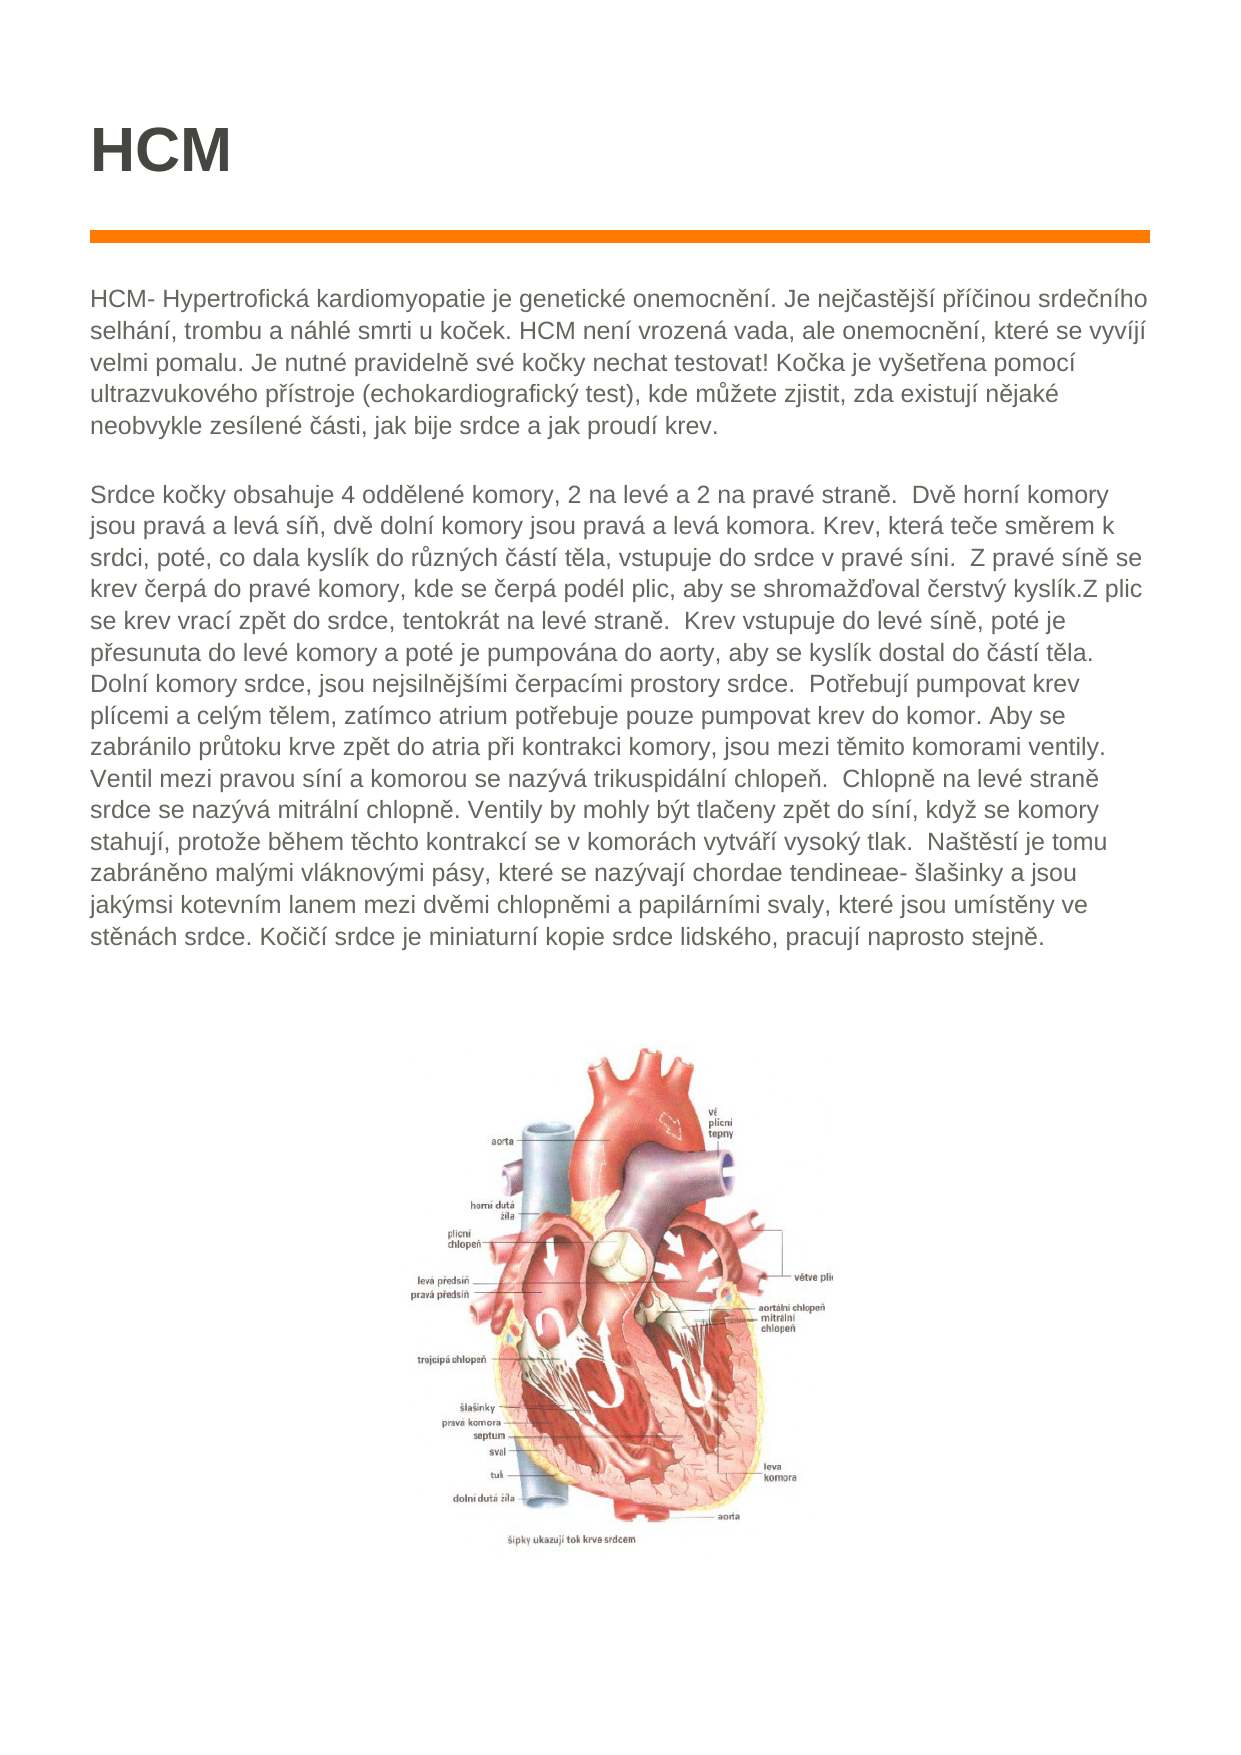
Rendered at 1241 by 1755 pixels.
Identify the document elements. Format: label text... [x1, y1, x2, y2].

title HCM [90, 112, 1150, 230]
text Srdce kočky obsahuje 4 oddělené komory, 2 na levé a 2 na pravé straně. Dvě horní komory jsou pravá a levá síň, dvě dolní komory jsou pravá a levá komora. Krev, která teče směrem k srdci, poté, co dala kyslík do různých částí těla, vstupuje do srdce v pravé síni. Z pravé síně se krev čerpá do pravé komory, kde se čerpá podél plic, aby se shromažďoval čerstvý kyslík.Z plic se krev vrací zpět do srdce, tentokrát na levé straně. Krev vstupuje do levé síně, poté je přesunuta do levé komory a poté je pumpována do aorty, aby se kyslík dostal do částí těla. Dolní komory srdce, jsou nejsilnějšími čerpacími prostory srdce. Potřebují pumpovat krev plícemi a celým tělem, zatímco atrium potřebuje pouze pumpovat krev do komor. Aby se zabránilo průtoku krve zpět do atria při kontrakci komory, jsou mezi těmito komorami ventily. Ventil mezi pravou síní a komorou se nazývá trikuspidální chlopeň. Chlopně na levé straně srdce se nazývá mitrální chlopně. Ventily by mohly být tlačeny zpět do síní, když se komory stahují, protože během těchto kontrakcí se v komorách vytváří vysoký tlak. Naštěstí je tomu zabráněno malými vláknovými pásy, které se nazývají chordae tendineae- šlašinky a jsou jakýmsi kotevním lanem mezi dvěmi chlopněmi a papilárními svaly, které jsou umístěny ve stěnách srdce. Kočičí srdce je miniaturní kopie srdce lidského, pracují naprosto stejně. [90, 480, 1150, 950]
text HCM- Hypertrofická kardiomyopatie je genetické onemocnění. Je nejčastější příčinou srdečního selhání, trombu a náhlé smrti u koček. HCM není vrozená vada, ale onemocnění, které se vyvíjí velmi pomalu. Je nutné pravidelně své kočky nechat testovat! Kočka je vyšetřena pomocí ultrazvukového přístroje (echokardiografický test), kde můžete zjistit, zda existují nějaké neobvykle zesílené části, jak bije srdce a jak proudí krev. [90, 284, 1150, 439]
